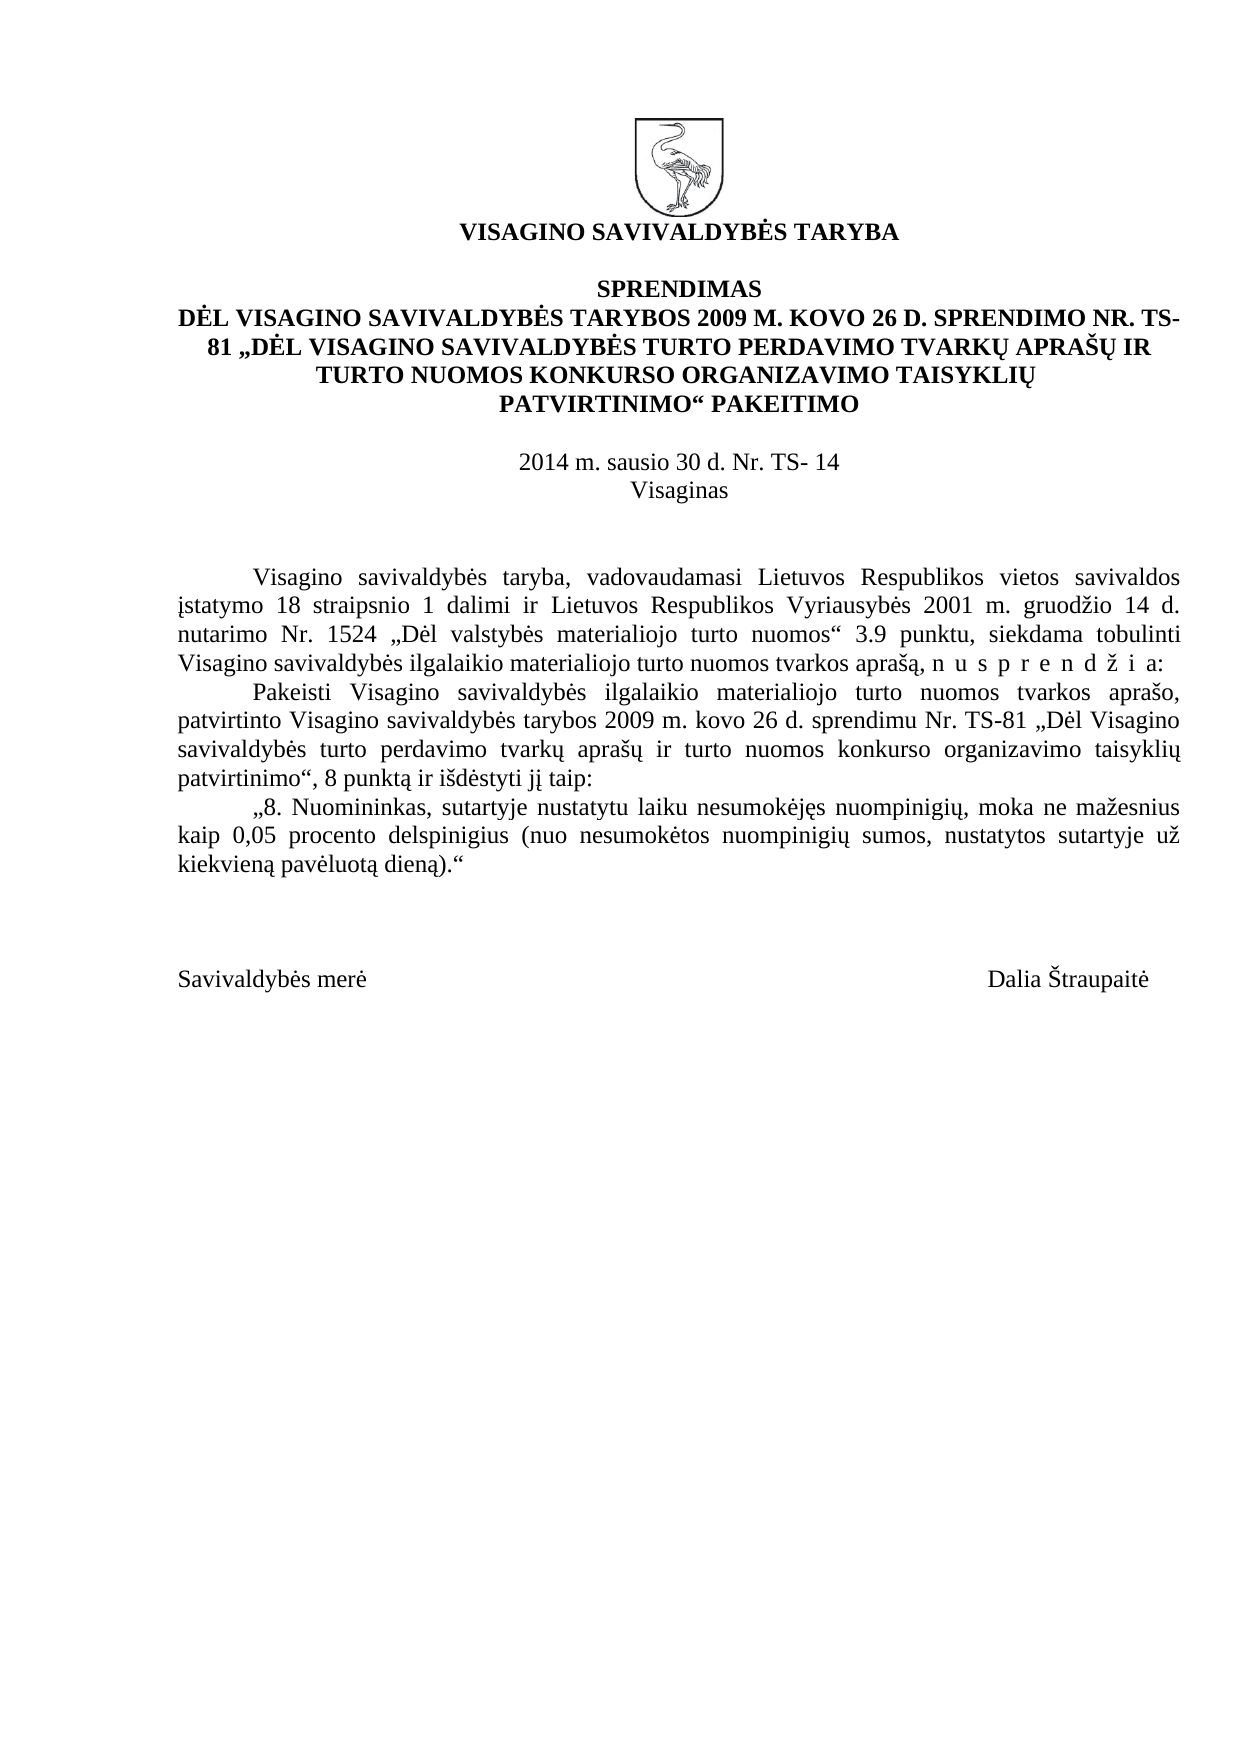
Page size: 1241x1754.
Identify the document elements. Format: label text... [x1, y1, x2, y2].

text Pakeisti Visagino savivaldybės ilgalaikio materialiojo turto nuomos tvarkos aprašo, patvirtinto Visagino savivaldybės tarybos 2009 m. kovo 26 d. sprendimu Nr. TS-81 „Dėl Visagino savivaldybės turto perdavimo tvarkų aprašų ir turto nuomos konkurso organizavimo taisyklių patvirtinimo“, 8 punktą ir išdėstyti jį taip: [177, 677, 1181, 792]
text Visaginas [177, 475, 1181, 504]
text Visagino savivaldybės taryba, vadovaudamasi Lietuvos Respublikos vietos savivaldos įstatymo 18 straipsnio 1 dalimi ir Lietuvos Respublikos Vyriausybės 2001 m. gruodžio 14 d. nutarimo Nr. 1524 „Dėl valstybės materialiojo turto nuomos“ 3.9 punktu, siekdama tobulinti Visagino savivaldybės ilgalaikio materialiojo turto nuomos tvarkos aprašą, nusprendžia: [177, 562, 1181, 677]
text Savivaldybės merė Dalia Štraupaitė [177, 964, 1181, 993]
text visagino savivaldybės taryba [177, 217, 1181, 245]
text 2014 m. sausio 30 d. Nr. TS- 14 [177, 447, 1181, 475]
text DĖL Visagino savivaldybės tarybos 2009 m. kovo 26 d. sprendimo Nr. TS-81 „Dėl Visagino savivaldybės turto perdavimo tvarkų aprašų ir turto nuomos konkurso organizavimo taisyklių [177, 303, 1181, 389]
text patvirtinimo“ PAKEITIMO [177, 389, 1181, 418]
text sprendimas [177, 274, 1181, 303]
text „8. Nuomininkas, sutartyje nustatytu laiku nesumokėjęs nuompinigių, moka ne mažesnius kaip 0,05 procento delspinigius (nuo nesumokėtos nuompinigių sumos, nustatytos sutartyje už kiekvieną pavėluotą dieną).“ [177, 792, 1181, 878]
